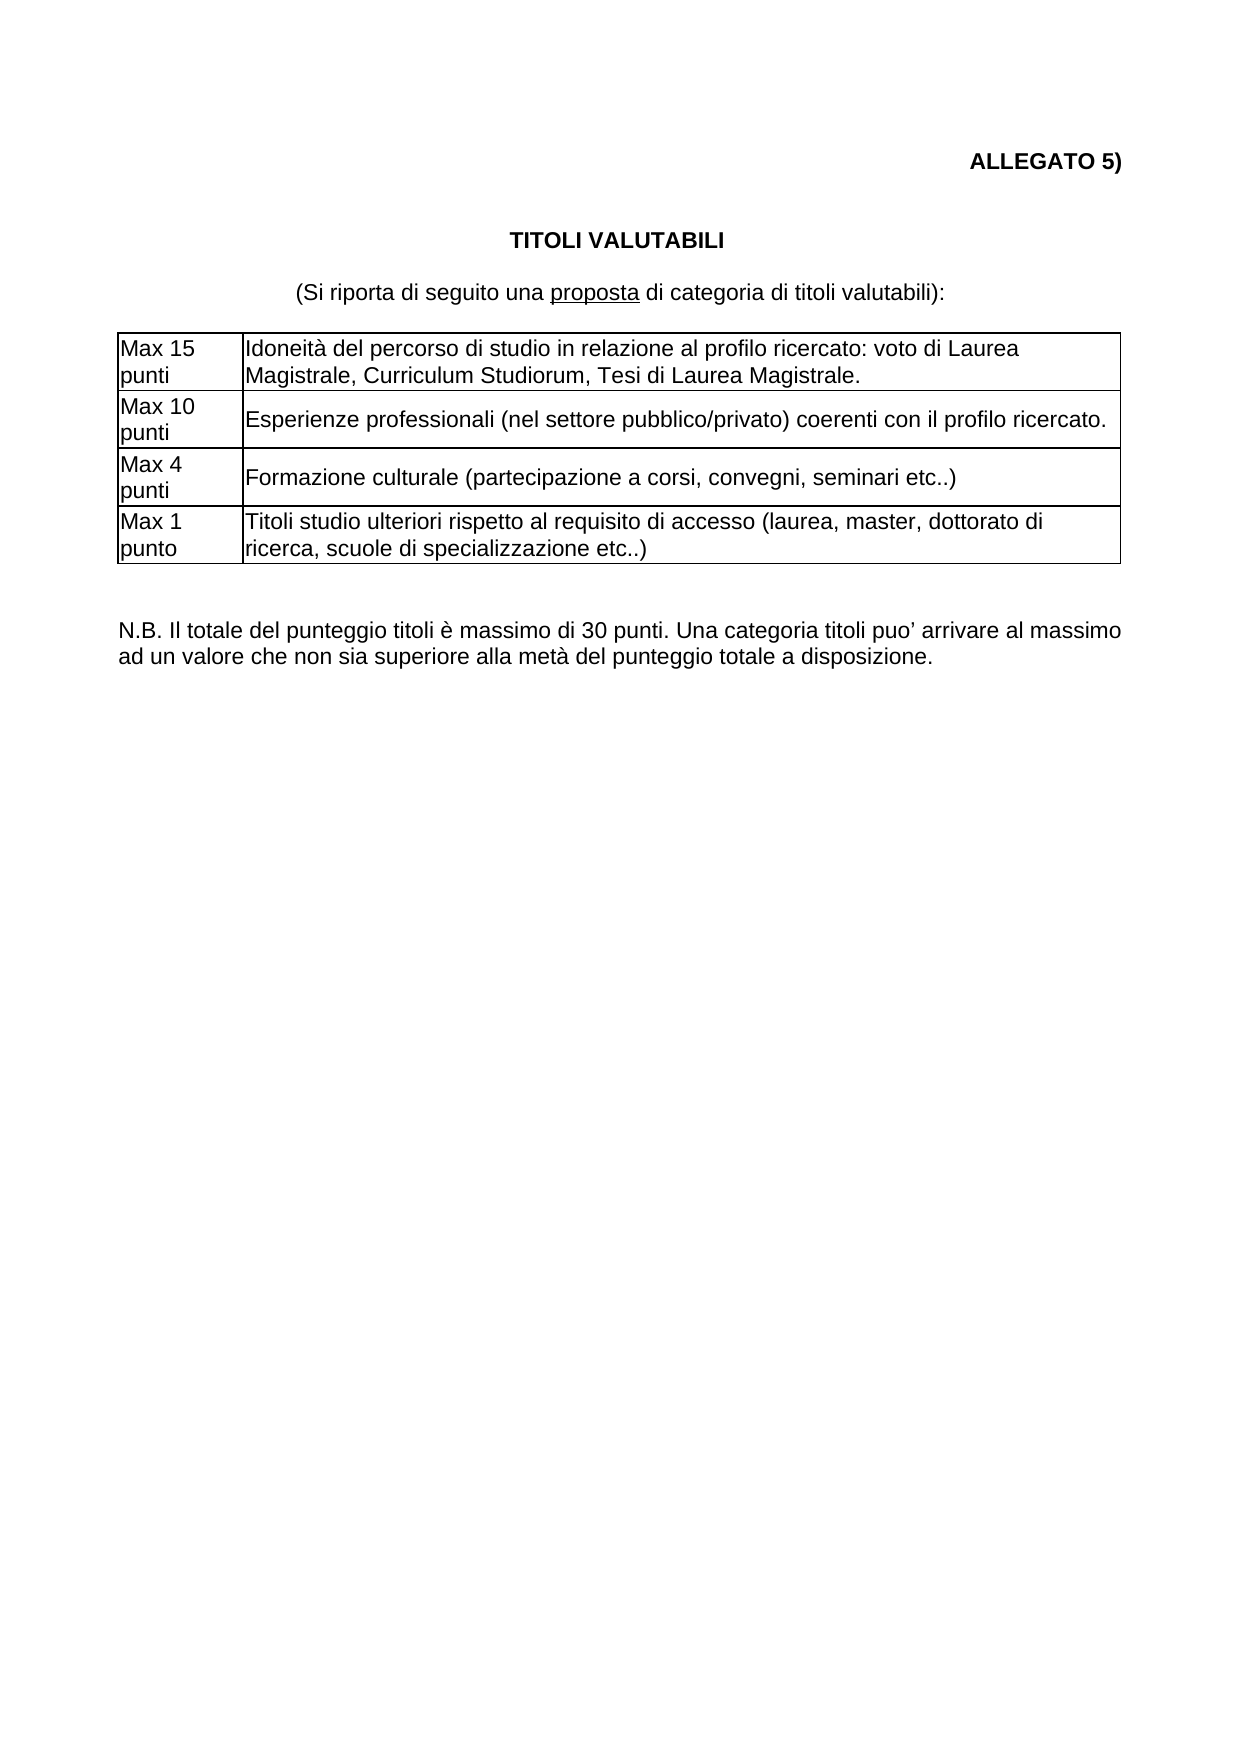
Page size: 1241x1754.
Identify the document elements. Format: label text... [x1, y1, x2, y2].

text ALLEGATO 5) [118, 148, 1122, 174]
text (Si riporta di seguito una proposta di categoria di titoli valutabili): [118, 279, 1122, 306]
table_cell Titoli studio ulteriori rispetto al requisito di accesso (laurea, master, dottorato di ricerca, scuole di specializzazione etc..) [244, 507, 1120, 562]
table_header Idoneità del percorso di studio in relazione al profilo ricercato: voto di Laurea Magistrale, Curriculum Studiorum, Tesi di Laurea Magistrale. [244, 334, 1120, 390]
text N.B. Il totale del punteggio titoli è massimo di 30 punti. Una categoria titoli puo’ arrivare al massimo ad un valore che non sia superiore alla metà del punteggio totale a disposizione. [118, 617, 1122, 670]
text TITOLI VALUTABILI [118, 227, 1122, 253]
table_cell Max 4 punti [119, 449, 242, 505]
table_cell Esperienze professionali (nel settore pubblico/privato) coerenti con il profilo ricercato. [244, 391, 1120, 447]
table_cell Formazione culturale (partecipazione a corsi, convegni, seminari etc..) [244, 449, 1120, 505]
table_cell Max 1 punto [119, 507, 242, 562]
table_header Max 15 punti [119, 334, 242, 390]
table_cell Max 10 punti [119, 391, 242, 447]
